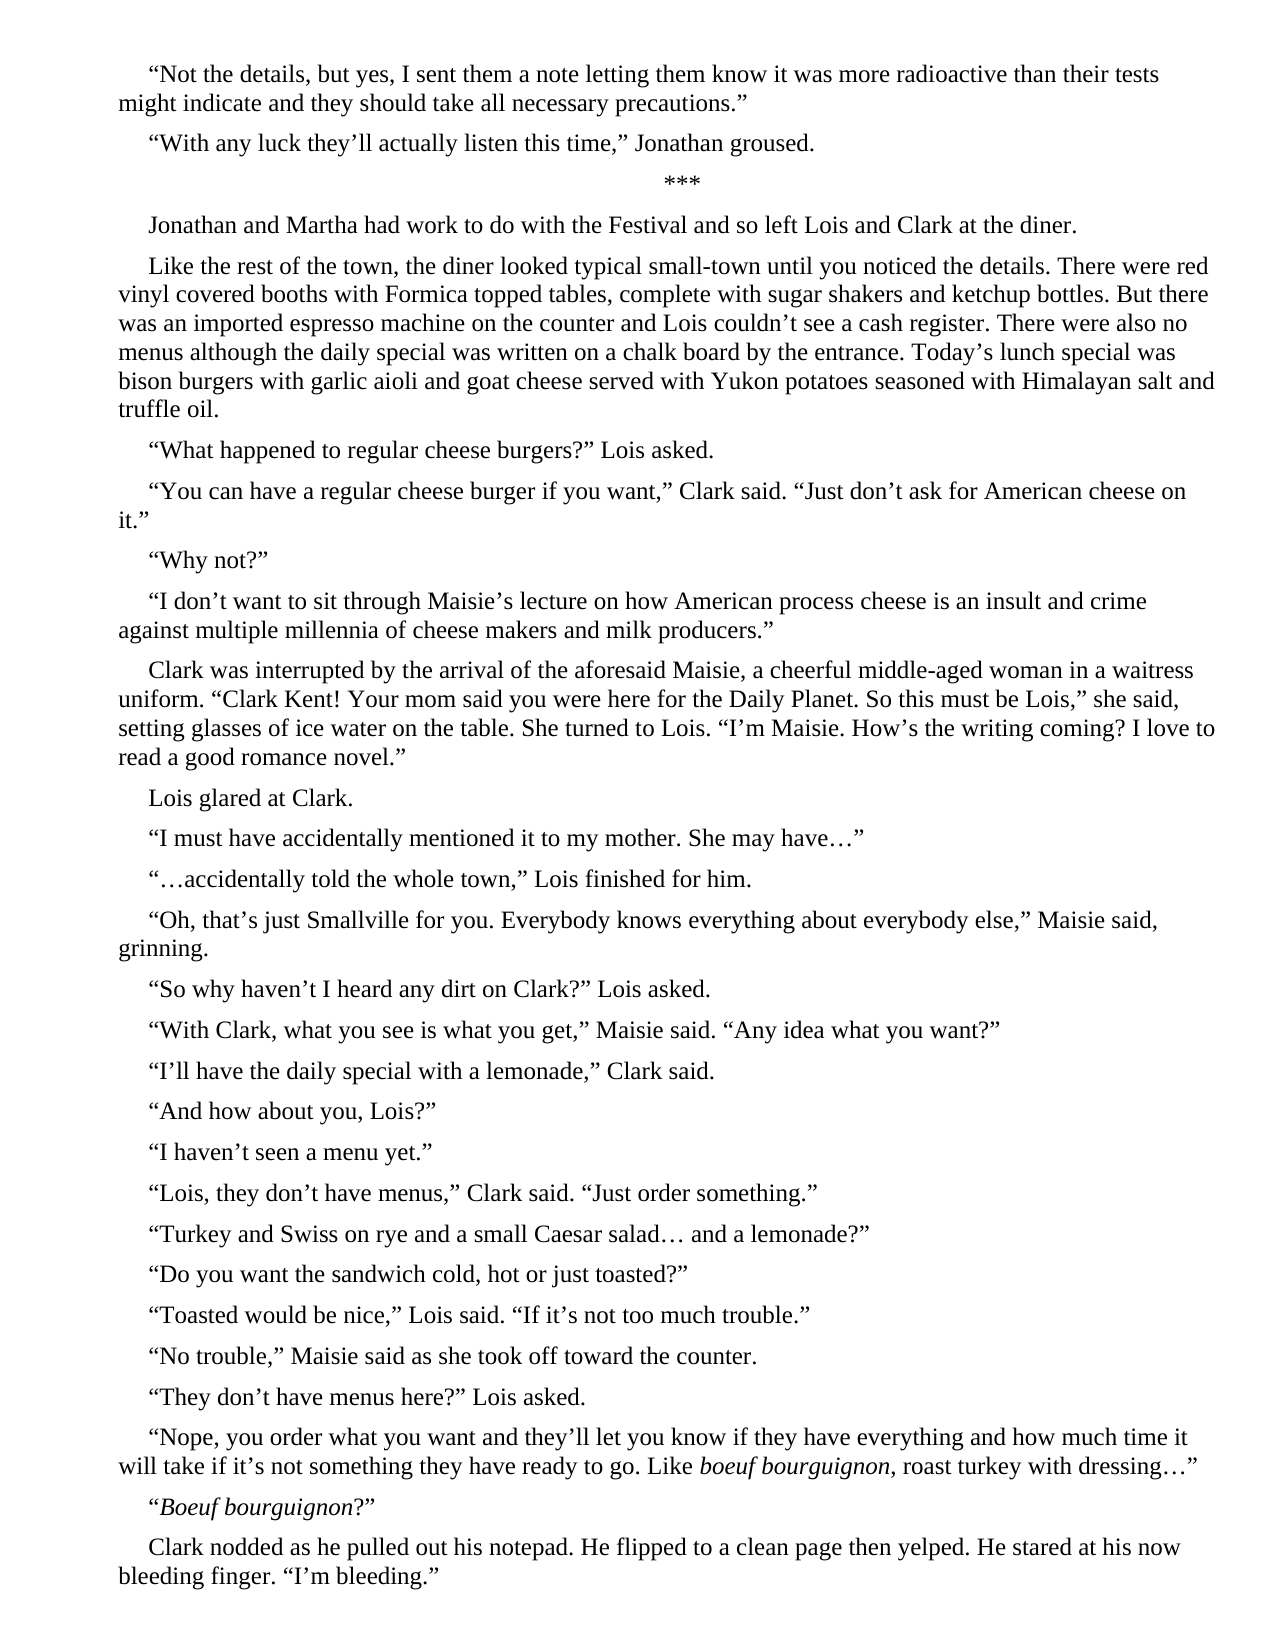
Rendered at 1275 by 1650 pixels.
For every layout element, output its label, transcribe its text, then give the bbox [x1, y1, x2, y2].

text “And how about you, Lois?” [118, 1096, 1216, 1125]
text “I don’t want to sit through Maisie’s lecture on how American process cheese is an insult and crime against multiple millennia of cheese makers and milk producers.” [118, 586, 1216, 644]
text “No trouble,” Maisie said as she took off toward the counter. [118, 1341, 1216, 1369]
text “Turkey and Swiss on rye and a small Caesar salad… and a lemonade?” [118, 1219, 1216, 1247]
text “Lois, they don’t have menus,” Clark said. “Just order something.” [118, 1178, 1216, 1207]
text “So why haven’t I heard any dirt on Clark?” Lois asked. [118, 974, 1216, 1003]
text “With Clark, what you see is what you get,” Maisie said. “Any idea what you want?” [118, 1015, 1216, 1044]
text Clark nodded as he pulled out his notepad. He flipped to a clean page then yelped. He stared at his now bleeding finger. “I’m bleeding.” [118, 1532, 1216, 1590]
text “Toasted would be nice,” Lois said. “If it’s not too much trouble.” [118, 1300, 1216, 1329]
text “I must have accidentally mentioned it to my mother. She may have…” [118, 823, 1216, 852]
text Lois glared at Clark. [118, 783, 1216, 811]
text “I haven’t seen a menu yet.” [118, 1137, 1216, 1166]
text Jonathan and Martha had work to do with the Festival and so left Lois and Clark at the diner. [118, 210, 1216, 239]
text “Nope, you order what you want and they’ll let you know if they have everything and how much time it will take if it’s not something they have ready to go. Like boeuf bourguignon, roast turkey with dressing…” [118, 1422, 1216, 1480]
text “Not the details, but yes, I sent them a note letting them know it was more radioactive than their tests might indicate and they should take all necessary precautions.” [118, 59, 1216, 117]
text “Do you want the sandwich cold, hot or just toasted?” [118, 1259, 1216, 1288]
text *** [118, 169, 1216, 198]
text “…accidentally told the whole town,” Lois finished for him. [118, 864, 1216, 893]
text “With any luck they’ll actually listen this time,” Jonathan groused. [118, 128, 1216, 157]
text Like the rest of the town, the diner looked typical small-town until you noticed the details. There were red vinyl covered booths with Formica topped tables, complete with sugar shakers and ketchup bottles. But there was an imported espresso machine on the counter and Lois couldn’t see a cash register. There were also no menus although the daily special was written on a chalk board by the entrance. Today’s lunch special was bison burgers with garlic aioli and goat cheese served with Yukon potatoes seasoned with Himalayan salt and truffle oil. [118, 251, 1216, 423]
text “Oh, that’s just Smallville for you. Everybody knows everything about everybody else,” Maisie said, grinning. [118, 905, 1216, 962]
text “I’ll have the daily special with a lemonade,” Clark said. [118, 1056, 1216, 1084]
text “They don’t have menus here?” Lois asked. [118, 1382, 1216, 1410]
text “Why not?” [118, 545, 1216, 574]
text “Boeuf bourguignon?” [118, 1492, 1216, 1521]
text Clark was interrupted by the arrival of the aforesaid Maisie, a cheerful middle-aged woman in a waitress uniform. “Clark Kent! Your mom said you were here for the Daily Planet. So this must be Lois,” she said, setting glasses of ice water on the table. She turned to Lois. “I’m Maisie. How’s the writing coming? I love to read a good romance novel.” [118, 656, 1216, 771]
text “You can have a regular cheese burger if you want,” Clark said. “Just don’t ask for American cheese on it.” [118, 476, 1216, 533]
text “What happened to regular cheese burgers?” Lois asked. [118, 435, 1216, 464]
